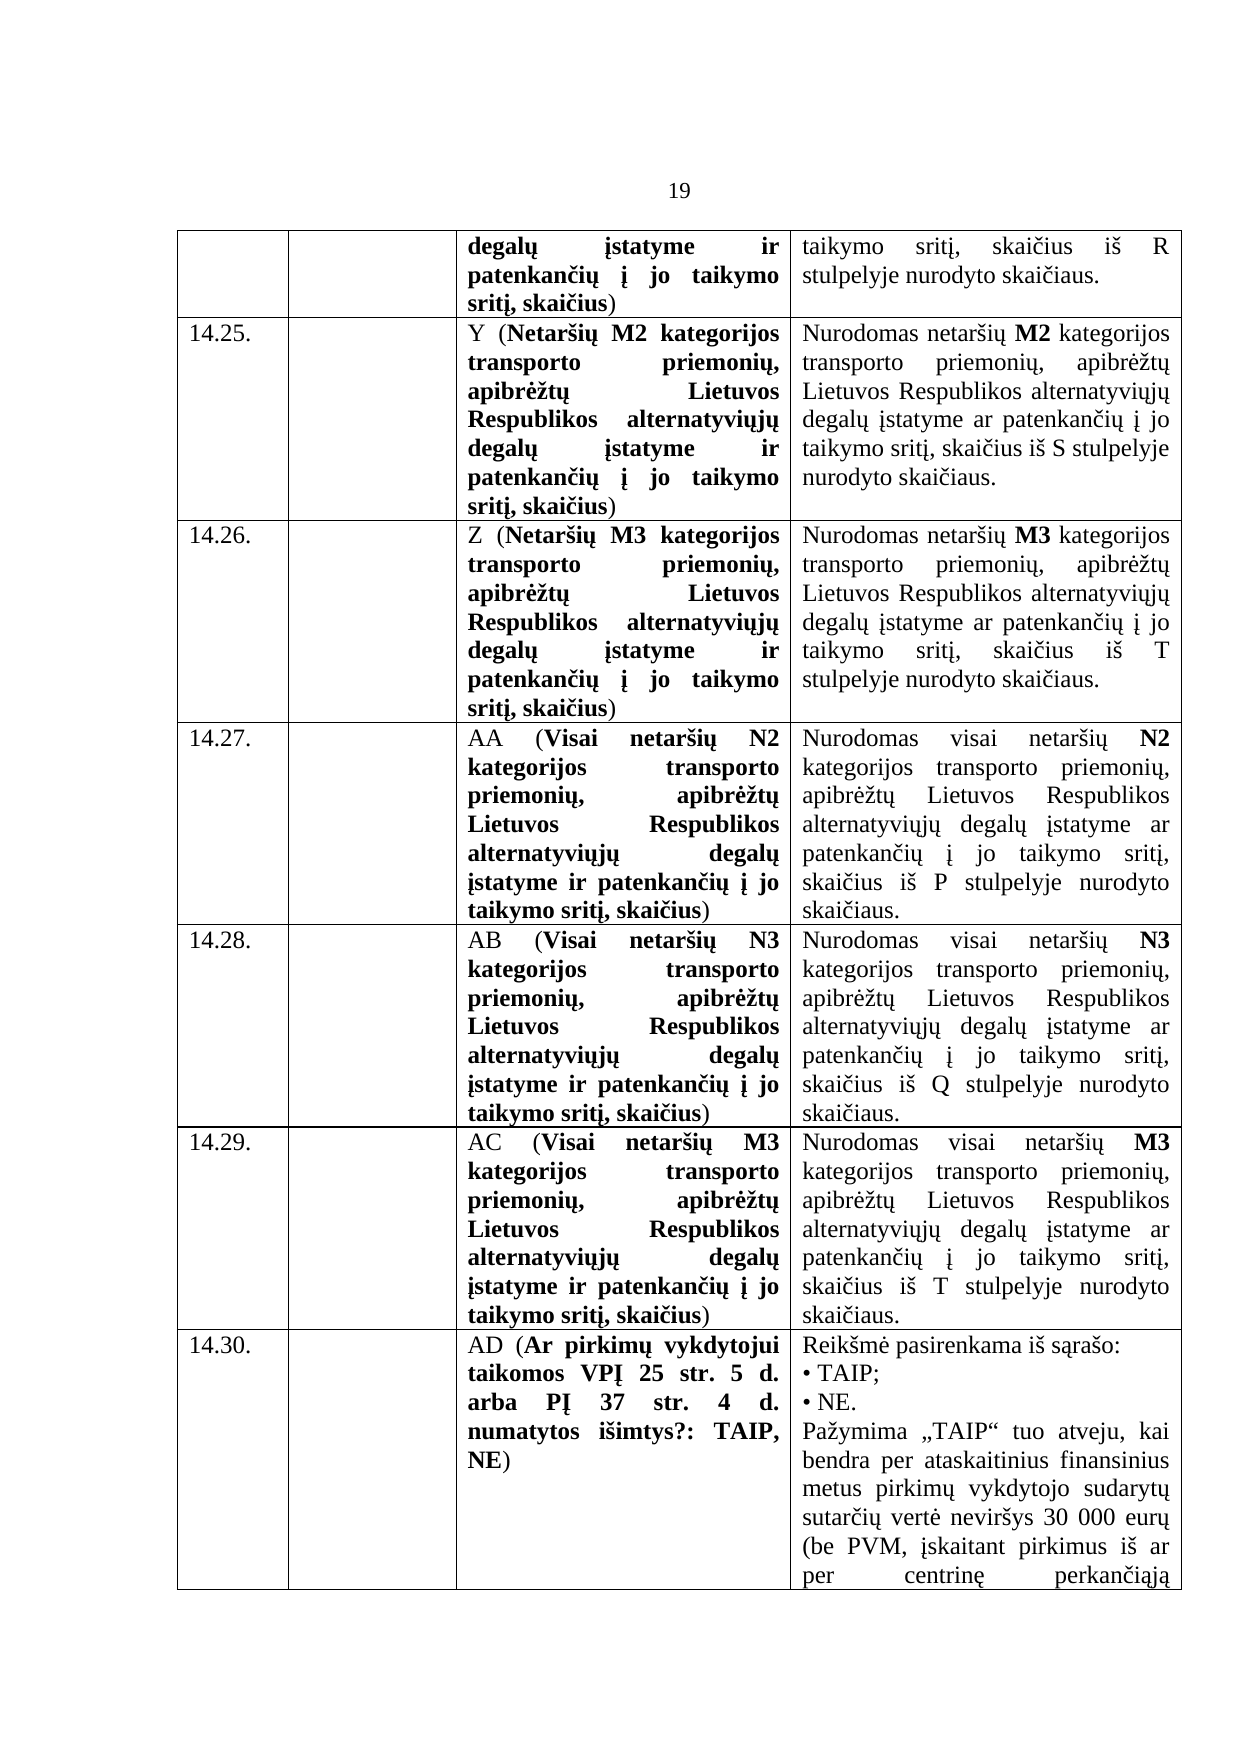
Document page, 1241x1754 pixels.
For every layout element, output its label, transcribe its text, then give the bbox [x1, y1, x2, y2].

table_cell Y (Netaršių M2 kategorijos transporto priemonių, apibrėžtų Lietuvos Respublikos alternatyviųjų degalų įstatyme ir patenkančių į jo taikymo sritį, skaičius) [457, 318, 790, 519]
table_cell 14.30. [178, 1330, 288, 1588]
table_cell AB (Visai netaršių N3 kategorijos transporto priemonių, apibrėžtų Lietuvos Respublikos alternatyviųjų degalų įstatyme ir patenkančių į jo taikymo sritį, skaičius) [457, 925, 790, 1126]
table_cell [289, 521, 456, 722]
table_cell AD (Ar pirkimų vykdytojui taikomos VPĮ 25 str. 5 d. arba PĮ 37 str. 4 d. numatytos išimtys?: TAIP, NE) [457, 1330, 790, 1588]
table_cell [289, 318, 456, 519]
table_cell Nurodomas netaršių M2 kategorijos transporto priemonių, apibrėžtų Lietuvos Respublikos alternatyviųjų degalų įstatyme ar patenkančių į jo taikymo sritį, skaičius iš S stulpelyje nurodyto skaičiaus. [791, 318, 1181, 519]
table_cell Nurodomas visai netaršių N3 kategorijos transporto priemonių, apibrėžtų Lietuvos Respublikos alternatyviųjų degalų įstatyme ar patenkančių į jo taikymo sritį, skaičius iš Q stulpelyje nurodyto skaičiaus. [791, 925, 1181, 1126]
table_cell Reikšmė pasirenkama iš sąrašo: • TAIP; • NE. Pažymima „TAIP“ tuo atveju, kai bendra per ataskaitinius finansinius metus pirkimų vykdytojo sudarytų sutarčių vertė neviršys 30 000 eurų (be PVM, įskaitant pirkimus iš ar per centrinę perkančiąją [791, 1330, 1181, 1588]
table_cell AC (Visai netaršių M3 kategorijos transporto priemonių, apibrėžtų Lietuvos Respublikos alternatyviųjų degalų įstatyme ir patenkančių į jo taikymo sritį, skaičius) [457, 1128, 790, 1329]
table_cell [289, 1128, 456, 1329]
table_cell 14.26. [178, 521, 288, 722]
table_cell AA (Visai netaršių N2 kategorijos transporto priemonių, apibrėžtų Lietuvos Respublikos alternatyviųjų degalų įstatyme ir patenkančių į jo taikymo sritį, skaičius) [457, 723, 790, 924]
table_cell taikymo sritį, skaičius iš R stulpelyje nurodyto skaičiaus. [791, 231, 1181, 317]
table_cell [178, 231, 288, 317]
table_cell Nurodomas visai netaršių M3 kategorijos transporto priemonių, apibrėžtų Lietuvos Respublikos alternatyviųjų degalų įstatyme ar patenkančių į jo taikymo sritį, skaičius iš T stulpelyje nurodyto skaičiaus. [791, 1128, 1181, 1329]
table_cell Z (Netaršių M3 kategorijos transporto priemonių, apibrėžtų Lietuvos Respublikos alternatyviųjų degalų įstatyme ir patenkančių į jo taikymo sritį, skaičius) [457, 521, 790, 722]
table_cell [289, 723, 456, 924]
table_cell degalų įstatyme ir patenkančių į jo taikymo sritį, skaičius) [457, 231, 790, 317]
table_cell [289, 1330, 456, 1588]
table_cell 14.27. [178, 723, 288, 924]
table_cell 14.25. [178, 318, 288, 519]
table_cell 14.29. [178, 1128, 288, 1329]
table_cell Nurodomas netaršių M3 kategorijos transporto priemonių, apibrėžtų Lietuvos Respublikos alternatyviųjų degalų įstatyme ar patenkančių į jo taikymo sritį, skaičius iš T stulpelyje nurodyto skaičiaus. [791, 521, 1181, 722]
table_cell Nurodomas visai netaršių N2 kategorijos transporto priemonių, apibrėžtų Lietuvos Respublikos alternatyviųjų degalų įstatyme ar patenkančių į jo taikymo sritį, skaičius iš P stulpelyje nurodyto skaičiaus. [791, 723, 1181, 924]
table_cell 14.28. [178, 925, 288, 1126]
table_cell [289, 231, 456, 317]
table_cell [289, 925, 456, 1126]
